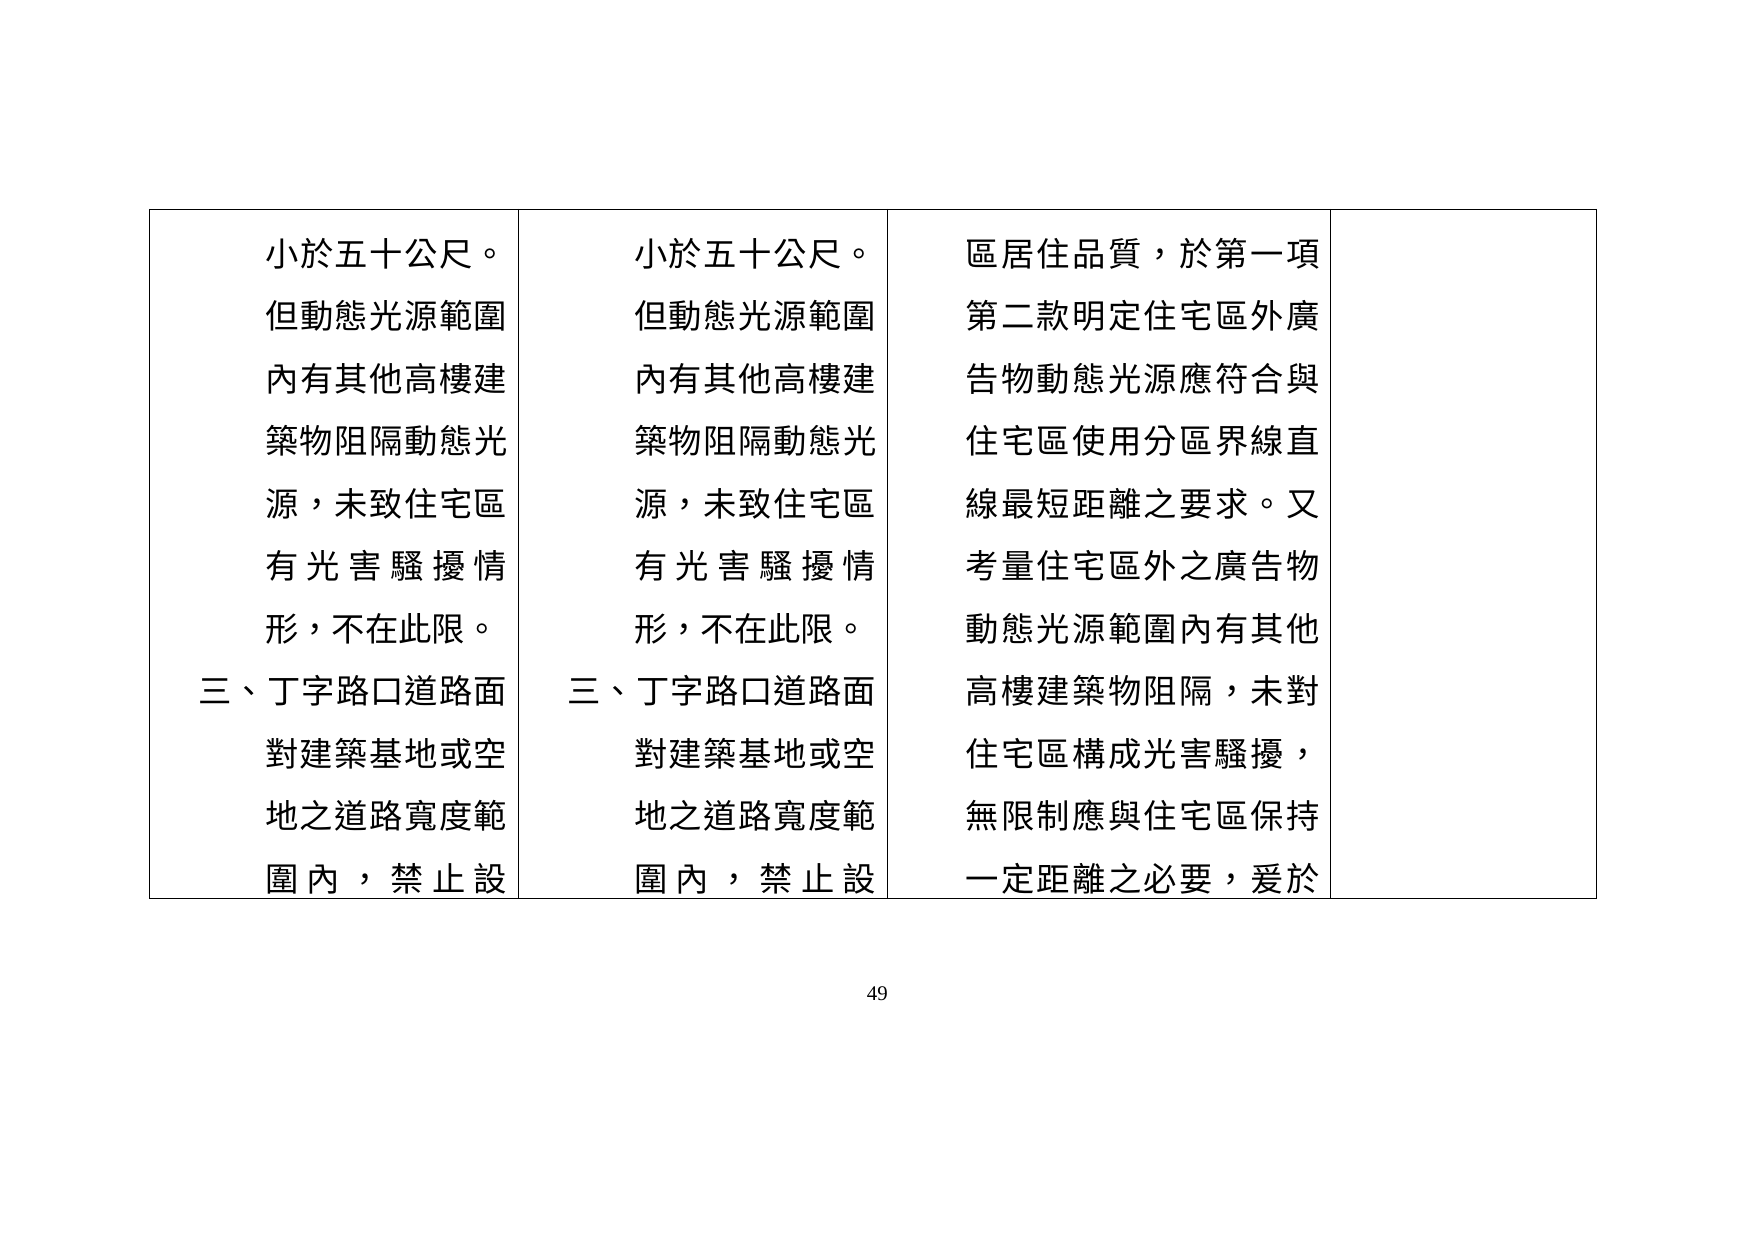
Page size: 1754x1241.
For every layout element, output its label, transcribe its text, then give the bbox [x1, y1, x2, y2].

table_cell 小於五十公尺。但動態光源範圍內有其他高樓建築物阻隔動態光源，未致住宅區有光害騷擾情形，不在此限。 三、丁字路口道路面對建築基地或空地之道路寬度範圍內，禁止設 [519, 210, 887, 897]
table_cell 區居住品質，於第一項第二款明定住宅區外廣告物動態光源應符合與住宅區使用分區界線直線最短距離之要求。又考量住宅區外之廣告物動態光源範圍內有其他高樓建築物阻隔，未對住宅區構成光害騷擾，無限制應與住宅區保持一定距離之必要，爰於 [888, 210, 1330, 897]
table_cell [1331, 210, 1596, 897]
table_cell 小於五十公尺。但動態光源範圍內有其他高樓建築物阻隔動態光源，未致住宅區有光害騷擾情形，不在此限。 三、丁字路口道路面對建築基地或空地之道路寬度範圍內，禁止設 [150, 210, 518, 897]
